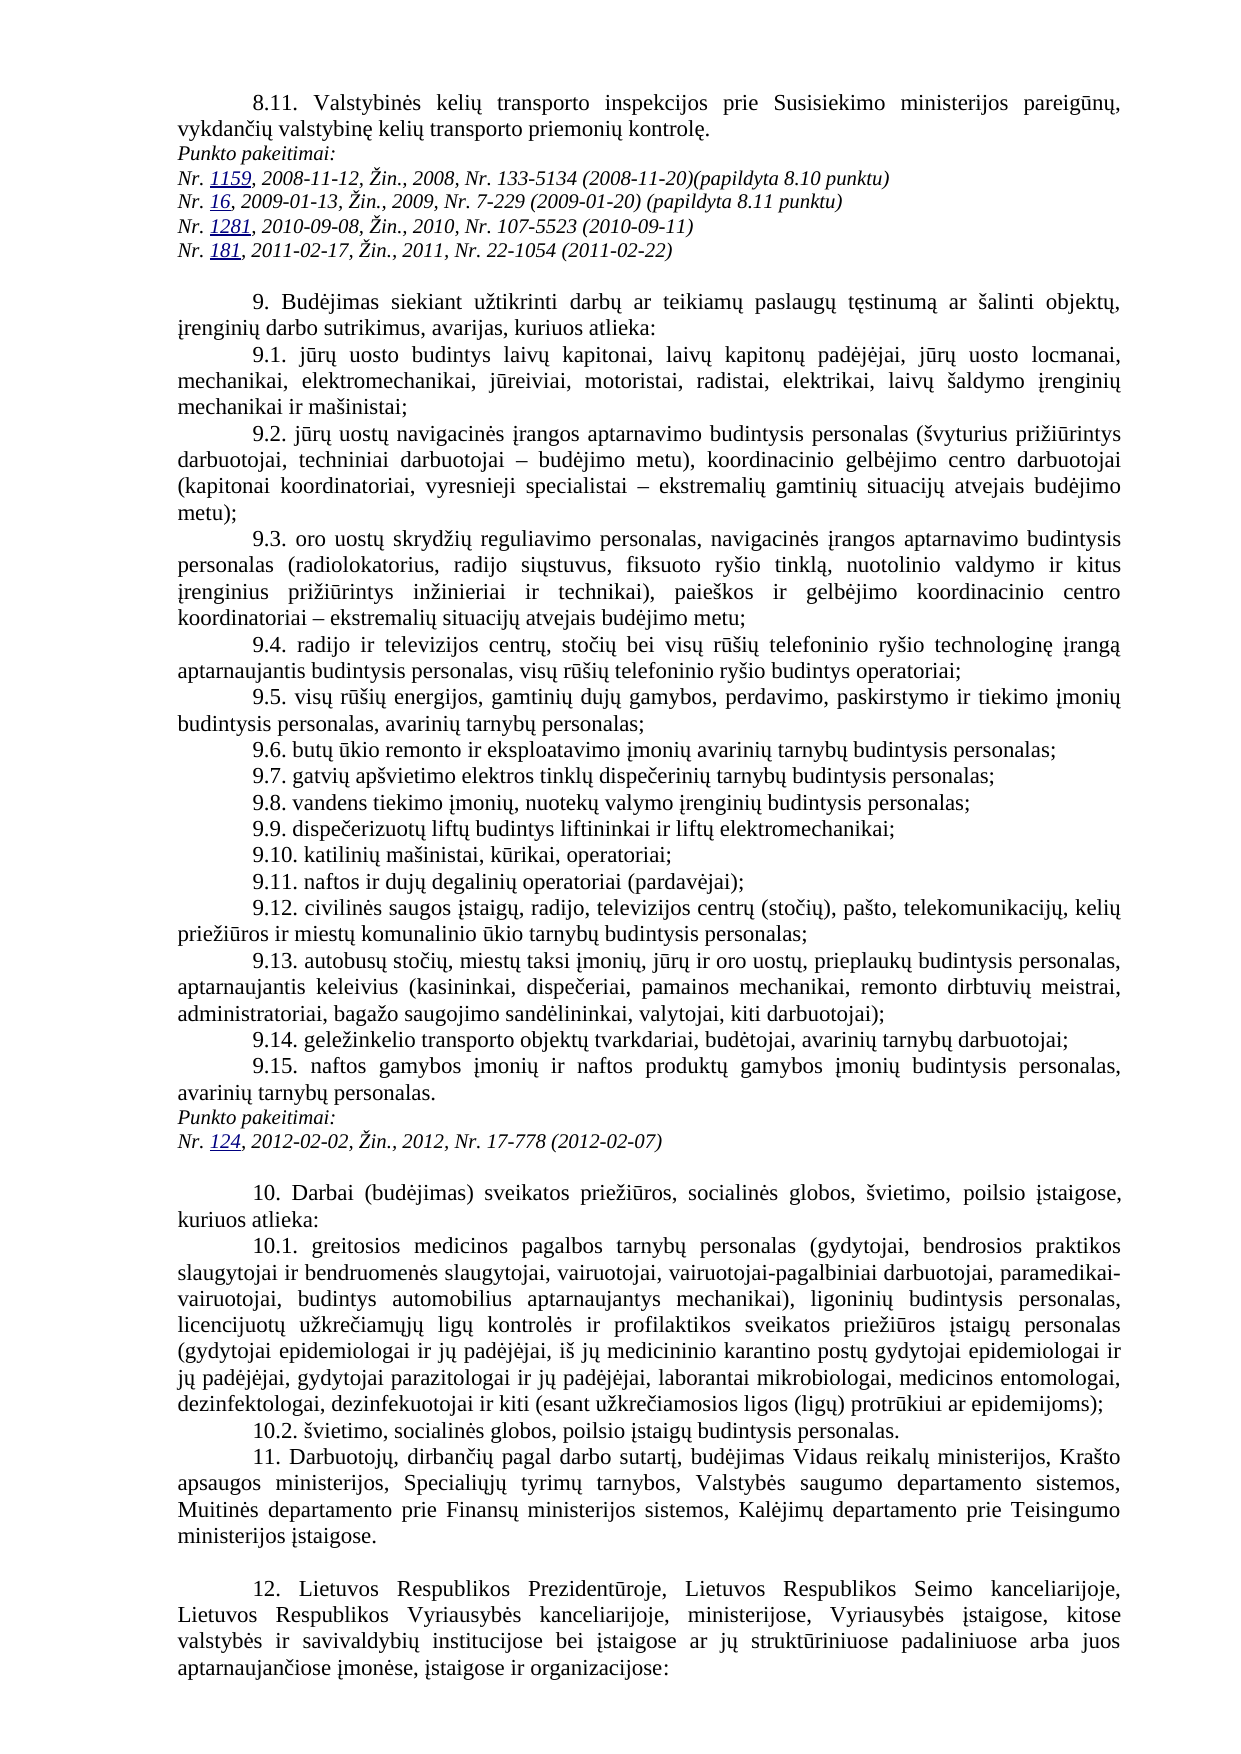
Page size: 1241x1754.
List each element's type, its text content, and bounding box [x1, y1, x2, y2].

text 9.5. visų rūšių energijos, gamtinių dujų gamybos, perdavimo, paskirstymo ir tiekimo įmonių budintysis personalas, avarinių tarnybų personalas; [177, 683, 1122, 736]
text 9.3. oro uostų skrydžių reguliavimo personalas, navigacinės įrangos aptarnavimo budintysis personalas (radiolokatorius, radijo siųstuvus, fiksuoto ryšio tinklą, nuotolinio valdymo ir kitus įrenginius prižiūrintys inžinieriai ir technikai), paieškos ir gelbėjimo koordinacinio centro koordinatoriai – ekstremalių situacijų atvejais budėjimo metu; [177, 525, 1122, 631]
text 9.12. civilinės saugos įstaigų, radijo, televizijos centrų (stočių), pašto, telekomunikacijų, kelių priežiūros ir miestų komunalinio ūkio tarnybų budintysis personalas; [177, 894, 1122, 947]
text Nr. 1159, 2008-11-12, Žin., 2008, Nr. 133-5134 (2008-11-20)(papildyta 8.10 punktu) [177, 165, 1122, 189]
text 9.13. autobusų stočių, miestų taksi įmonių, jūrų ir oro uostų, prieplaukų budintysis personalas, aptarnaujantis keleivius (kasininkai, dispečeriai, pamainos mechanikai, remonto dirbtuvių meistrai, administratoriai, bagažo saugojimo sandėlininkai, valytojai, kiti darbuotojai); [177, 947, 1122, 1026]
text Punkto pakeitimai: [177, 1105, 1122, 1129]
text 9.11. naftos ir dujų degalinių operatoriai (pardavėjai); [177, 868, 1122, 894]
text Nr. 124, 2012-02-02, Žin., 2012, Nr. 17-778 (2012-02-07) [177, 1129, 1122, 1153]
text 11. Darbuotojų, dirbančių pagal darbo sutartį, budėjimas Vidaus reikalų ministerijos, Krašto apsaugos ministerijos, Specialiųjų tyrimų tarnybos, Valstybės saugumo departamento sistemos, Muitinės departamento prie Finansų ministerijos sistemos, Kalėjimų departamento prie Teisingumo ministerijos įstaigose. [177, 1443, 1122, 1548]
text 9.9. dispečerizuotų liftų budintys liftininkai ir liftų elektromechanikai; [177, 815, 1122, 841]
text 9.4. radijo ir televizijos centrų, stočių bei visų rūšių telefoninio ryšio technologinę įrangą aptarnaujantis budintysis personalas, visų rūšių telefoninio ryšio budintys operatoriai; [177, 631, 1122, 683]
text 9.10. katilinių mašinistai, kūrikai, operatoriai; [177, 841, 1122, 868]
text Nr. 16, 2009-01-13, Žin., 2009, Nr. 7-229 (2009-01-20) (papildyta 8.11 punktu) [177, 189, 1122, 213]
text 8.11. Valstybinės kelių transporto inspekcijos prie Susisiekimo ministerijos pareigūnų, vykdančių valstybinę kelių transporto priemonių kontrolę. [177, 89, 1122, 141]
text 12. Lietuvos Respublikos Prezidentūroje, Lietuvos Respublikos Seimo kanceliarijoje, Lietuvos Respublikos Vyriausybės kanceliarijoje, ministerijose, Vyriausybės įstaigose, kitose valstybės ir savivaldybių institucijose bei įstaigose ar jų struktūriniuose padaliniuose arba juos aptarnaujančiose įmonėse, įstaigose ir organizacijose: [177, 1575, 1122, 1680]
text 9.15. naftos gamybos įmonių ir naftos produktų gamybos įmonių budintysis personalas, avarinių tarnybų personalas. [177, 1052, 1122, 1105]
text 10. Darbai (budėjimas) sveikatos priežiūros, socialinės globos, švietimo, poilsio įstaigose, kuriuos atlieka: [177, 1179, 1122, 1232]
text 9.1. jūrų uosto budintys laivų kapitonai, laivų kapitonų padėjėjai, jūrų uosto locmanai, mechanikai, elektromechanikai, jūreiviai, motoristai, radistai, elektrikai, laivų šaldymo įrenginių mechanikai ir mašinistai; [177, 341, 1122, 420]
text Punkto pakeitimai: [177, 141, 1122, 165]
text 9.14. geležinkelio transporto objektų tvarkdariai, budėtojai, avarinių tarnybų darbuotojai; [177, 1026, 1122, 1052]
text 10.2. švietimo, socialinės globos, poilsio įstaigų budintysis personalas. [177, 1417, 1122, 1443]
text 9.2. jūrų uostų navigacinės įrangos aptarnavimo budintysis personalas (švyturius prižiūrintys darbuotojai, techniniai darbuotojai – budėjimo metu), koordinacinio gelbėjimo centro darbuotojai (kapitonai koordinatoriai, vyresnieji specialistai – ekstremalių gamtinių situacijų atvejais budėjimo metu); [177, 420, 1122, 525]
text Nr. 1281, 2010-09-08, Žin., 2010, Nr. 107-5523 (2010-09-11) [177, 213, 1122, 238]
text 9.7. gatvių apšvietimo elektros tinklų dispečerinių tarnybų budintysis personalas; [177, 762, 1122, 789]
text 10.1. greitosios medicinos pagalbos tarnybų personalas (gydytojai, bendrosios praktikos slaugytojai ir bendruomenės slaugytojai, vairuotojai, vairuotojai-pagalbiniai darbuotojai, paramedikai-vairuotojai, budintys automobilius aptarnaujantys mechanikai), ligoninių budintysis personalas, licencijuotų užkrečiamųjų ligų kontrolės ir profilaktikos sveikatos priežiūros įstaigų personalas (gydytojai epidemiologai ir jų padėjėjai, iš jų medicininio karantino postų gydytojai epidemiologai ir jų padėjėjai, gydytojai parazitologai ir jų padėjėjai, laborantai mikrobiologai, medicinos entomologai, dezinfektologai, dezinfekuotojai ir kiti (esant užkrečiamosios ligos (ligų) protrūkiui ar epidemijoms); [177, 1232, 1122, 1417]
text 9. Budėjimas siekiant užtikrinti darbų ar teikiamų paslaugų tęstinumą ar šalinti objektų, įrenginių darbo sutrikimus, avarijas, kuriuos atlieka: [177, 288, 1122, 341]
text 9.6. butų ūkio remonto ir eksploatavimo įmonių avarinių tarnybų budintysis personalas; [177, 736, 1122, 762]
text Nr. 181, 2011-02-17, Žin., 2011, Nr. 22-1054 (2011-02-22) [177, 238, 1122, 262]
text 9.8. vandens tiekimo įmonių, nuotekų valymo įrenginių budintysis personalas; [177, 789, 1122, 815]
